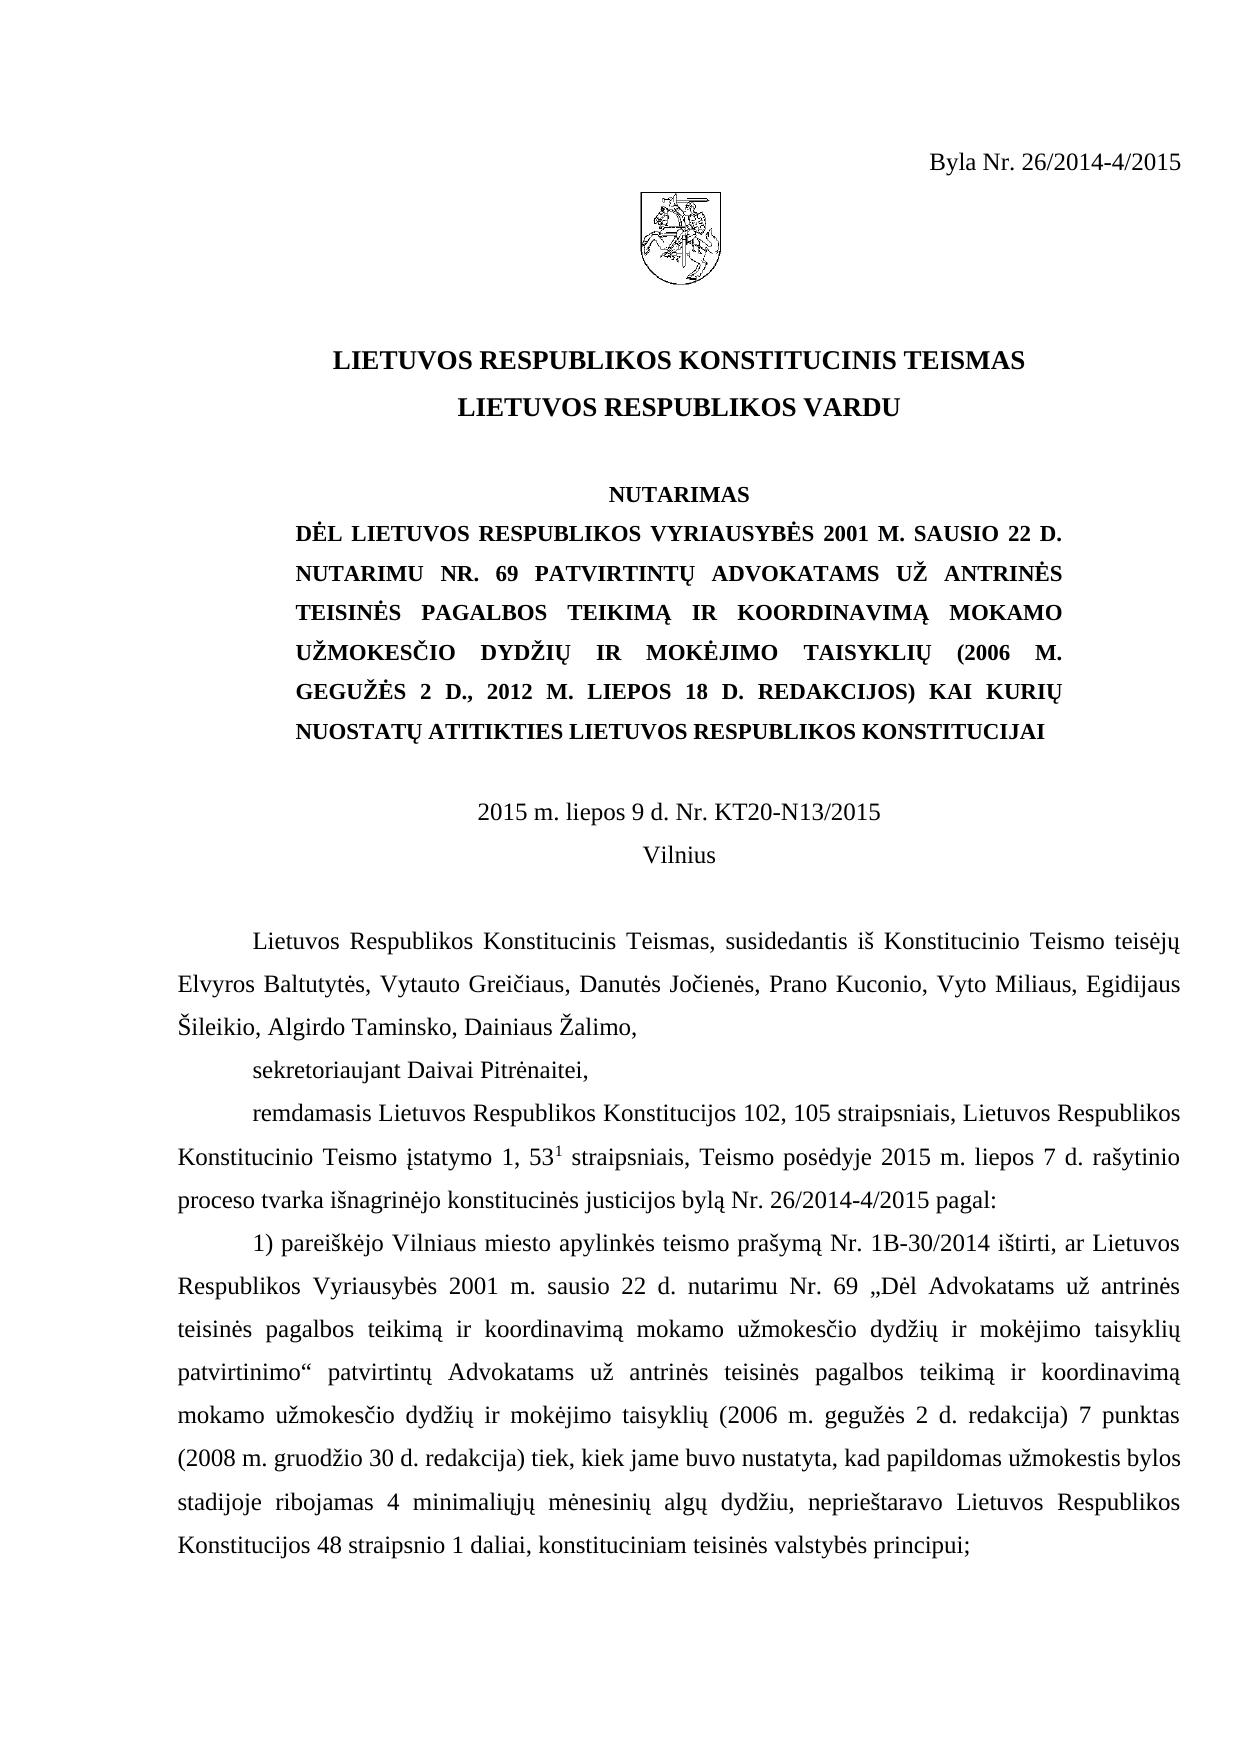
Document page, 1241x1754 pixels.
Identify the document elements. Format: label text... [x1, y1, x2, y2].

text 2015 m. liepos 9 d. Nr. KT20-N13/2015 [177, 797, 1181, 825]
text remdamasis Lietuvos Respublikos Konstitucijos 102, 105 straipsniais, Lietuvos Respublikos Konstitucinio Teismo įstatymo 1, 531 straipsniais, Teismo posėdyje 2015 m. liepos 7 d. rašytinio proceso tvarka išnagrinėjo konstitucinės justicijos bylą Nr. 26/2014-4/2015 pagal: [177, 1098, 1181, 1213]
text Lietuvos Respublikos Konstitucinis Teismas, susidedantis iš Konstitucinio Teismo teisėjų Elvyros Baltutytės, Vytauto Greičiaus, Danutės Jočienės, Prano Kuconio, Vyto Miliaus, Egidijaus Šileikio, Algirdo Taminsko, Dainiaus Žalimo, [177, 926, 1181, 1041]
text LIETUVOS RESPUBLIKOS VARDU [177, 391, 1181, 422]
text Byla Nr. 26/2014-4/2015 [177, 147, 1181, 176]
text LIETUVOS RESPUBLIKOS KONSTITUCINIS TEISMAS [177, 344, 1181, 376]
text DĖL LIETUVOS RESPUBLIKOS VYRIAUSYBĖS 2001 M. SAUSIO 22 D. NUTARIMU NR. 69 PATVIRTINTŲ ADVOKATAMS UŽ ANTRINĖS TEISINĖS PAGALBOS TEIKIMĄ IR KOORDINAVIMĄ MOKAMO UŽMOKESČIO DYDŽIŲ IR MOKĖJIMO TAISYKLIŲ (2006 M. GEGUŽĖS 2 D., 2012 M. LIEPOS 18 D. REDAKCIJOS) KAI KURIŲ NUOSTATŲ ATITIKTIES LIETUVOS RESPUBLIKOS KONSTITUCIJAI [295, 520, 1063, 744]
text 1) pareiškėjo Vilniaus miesto apylinkės teismo prašymą Nr. 1B-30/2014 ištirti, ar Lietuvos Respublikos Vyriausybės 2001 m. sausio 22 d. nutarimu Nr. 69 „Dėl Advokatams už antrinės teisinės pagalbos teikimą ir koordinavimą mokamo užmokesčio dydžių ir mokėjimo taisyklių patvirtinimo“ patvirtintų Advokatams už antrinės teisinės pagalbos teikimą ir koordinavimą mokamo užmokesčio dydžių ir mokėjimo taisyklių (2006 m. gegužės 2 d. redakcija) 7 punktas (2008 m. gruodžio 30 d. redakcija) tiek, kiek jame buvo nustatyta, kad papildomas užmokestis bylos stadijoje ribojamas 4 minimaliųjų mėnesinių algų dydžiu, neprieštaravo Lietuvos Respublikos Konstitucijos 48 straipsnio 1 daliai, konstituciniam teisinės valstybės principui; [177, 1228, 1181, 1558]
text Vilnius [177, 840, 1181, 868]
text sekretoriaujant Daivai Pitrėnaitei, [177, 1055, 1181, 1084]
text NUTARIMAS [295, 481, 1063, 507]
